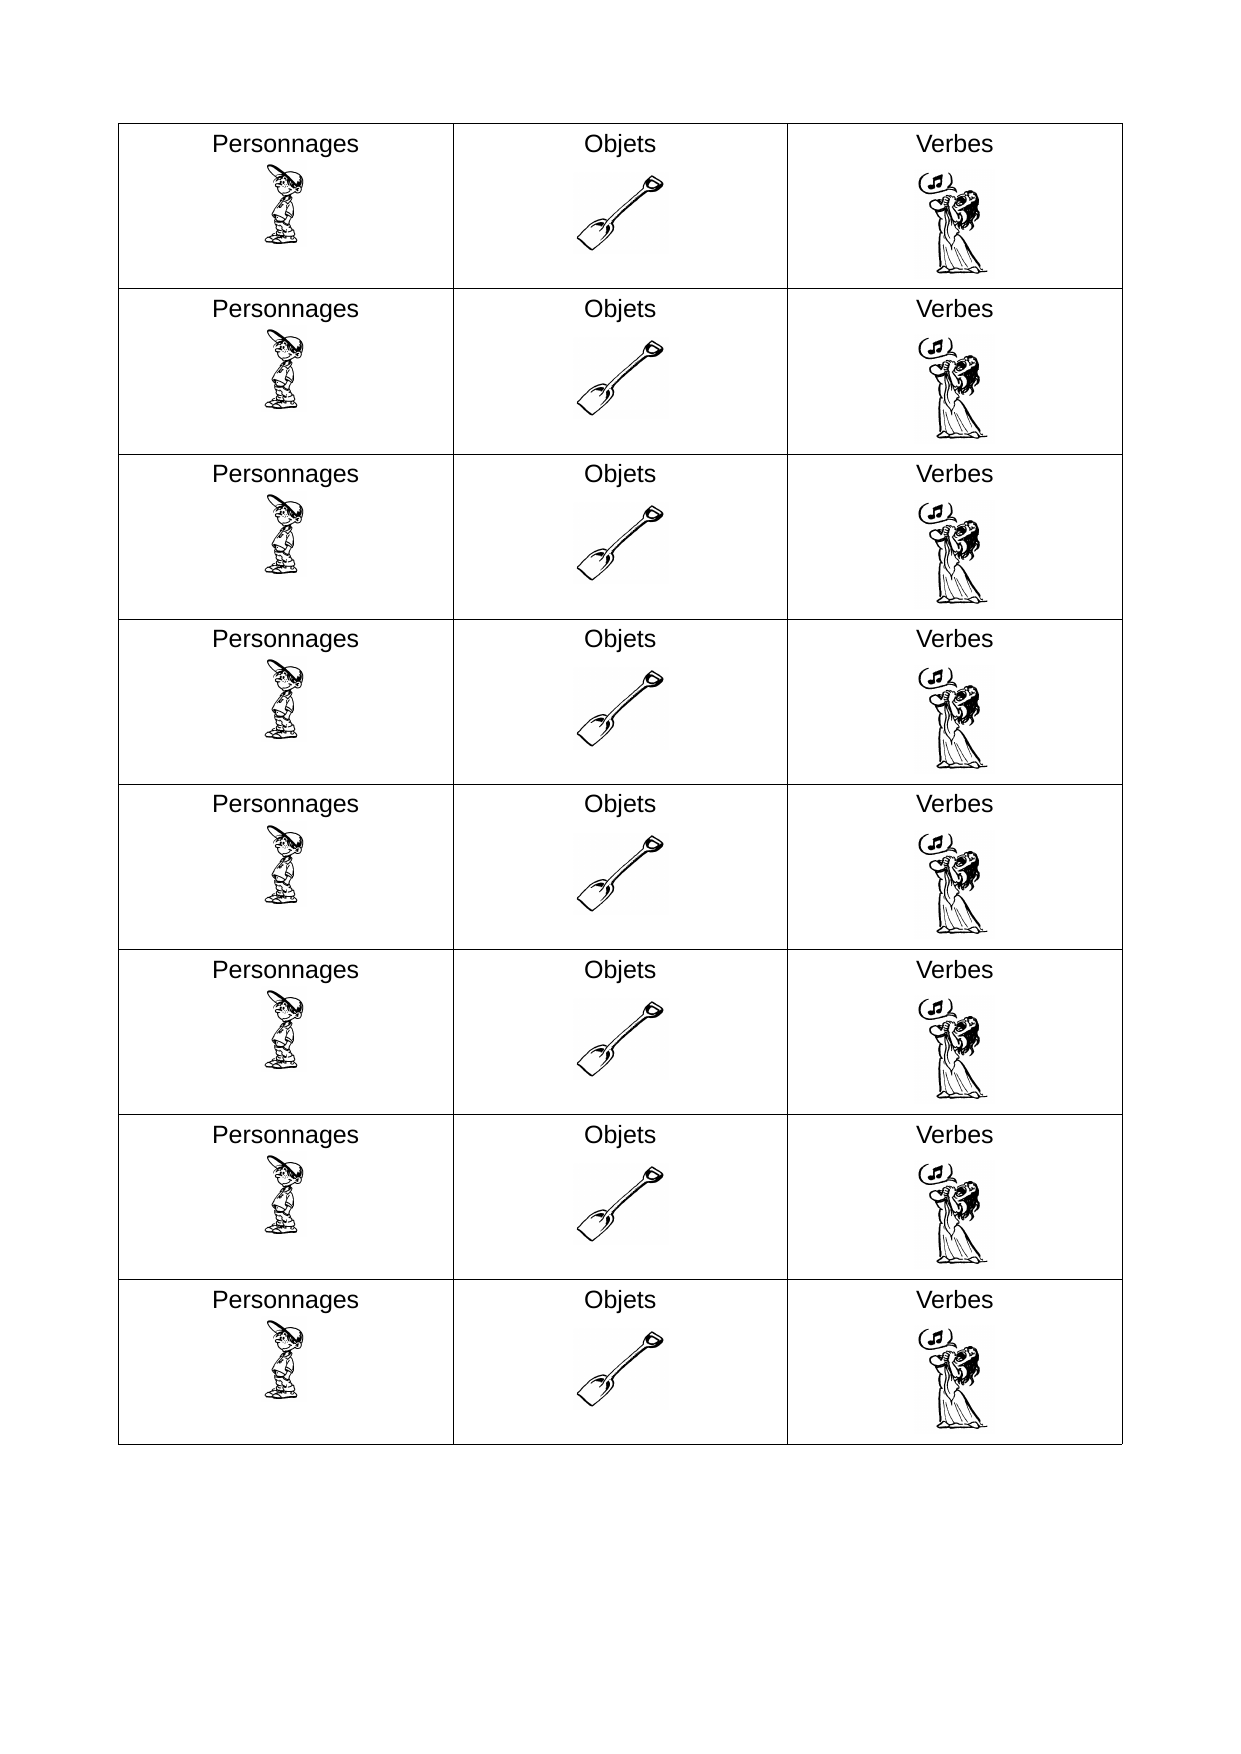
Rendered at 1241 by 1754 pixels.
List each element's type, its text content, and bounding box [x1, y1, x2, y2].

picture [573, 1328, 670, 1410]
picture [261, 821, 307, 907]
table_cell Personnages [119, 950, 453, 1114]
table_cell [454, 1245, 787, 1279]
picture [261, 491, 307, 577]
table_cell Verbes [788, 455, 1122, 608]
table_cell [788, 774, 1122, 784]
table_cell Objets [454, 289, 787, 453]
picture [914, 500, 995, 609]
picture [914, 1160, 995, 1269]
table_cell Personnages [119, 455, 453, 618]
table_cell Verbes [788, 620, 1122, 773]
picture [914, 830, 995, 939]
table_cell [454, 1410, 787, 1444]
picture [914, 995, 995, 1104]
picture [573, 833, 670, 915]
picture [261, 1316, 307, 1402]
picture [573, 337, 670, 419]
table_cell Personnages [119, 620, 453, 784]
table_cell Personnages [119, 785, 453, 949]
picture [573, 998, 670, 1080]
picture [573, 667, 670, 750]
table_header Objets [454, 124, 787, 288]
table_cell Verbes [788, 785, 1122, 949]
picture [573, 502, 670, 584]
picture [914, 334, 995, 444]
picture [573, 172, 670, 254]
table_cell Personnages [119, 1115, 453, 1279]
table_cell Objets [454, 785, 787, 949]
picture [261, 1151, 307, 1237]
picture [573, 1163, 670, 1245]
table_cell Verbes [788, 1115, 1122, 1279]
table_cell Verbes [788, 289, 1122, 453]
picture [914, 1325, 995, 1434]
table_cell [788, 609, 1122, 618]
table_cell Personnages [119, 1280, 453, 1444]
table_header Verbes [788, 124, 1122, 288]
table_cell Verbes [788, 950, 1122, 1114]
picture [914, 169, 995, 279]
table_cell Objets [454, 1115, 787, 1244]
table_header Personnages [119, 124, 453, 288]
table_cell Personnages [119, 289, 453, 453]
table_cell Verbes [788, 1280, 1122, 1444]
table_cell Objets [454, 950, 787, 1114]
table_cell Objets [454, 1280, 787, 1409]
picture [261, 656, 307, 742]
picture [914, 665, 995, 774]
picture [261, 160, 307, 247]
picture [261, 986, 307, 1072]
picture [261, 325, 307, 412]
table_cell Objets [454, 455, 787, 618]
table_cell Objets [454, 620, 787, 784]
